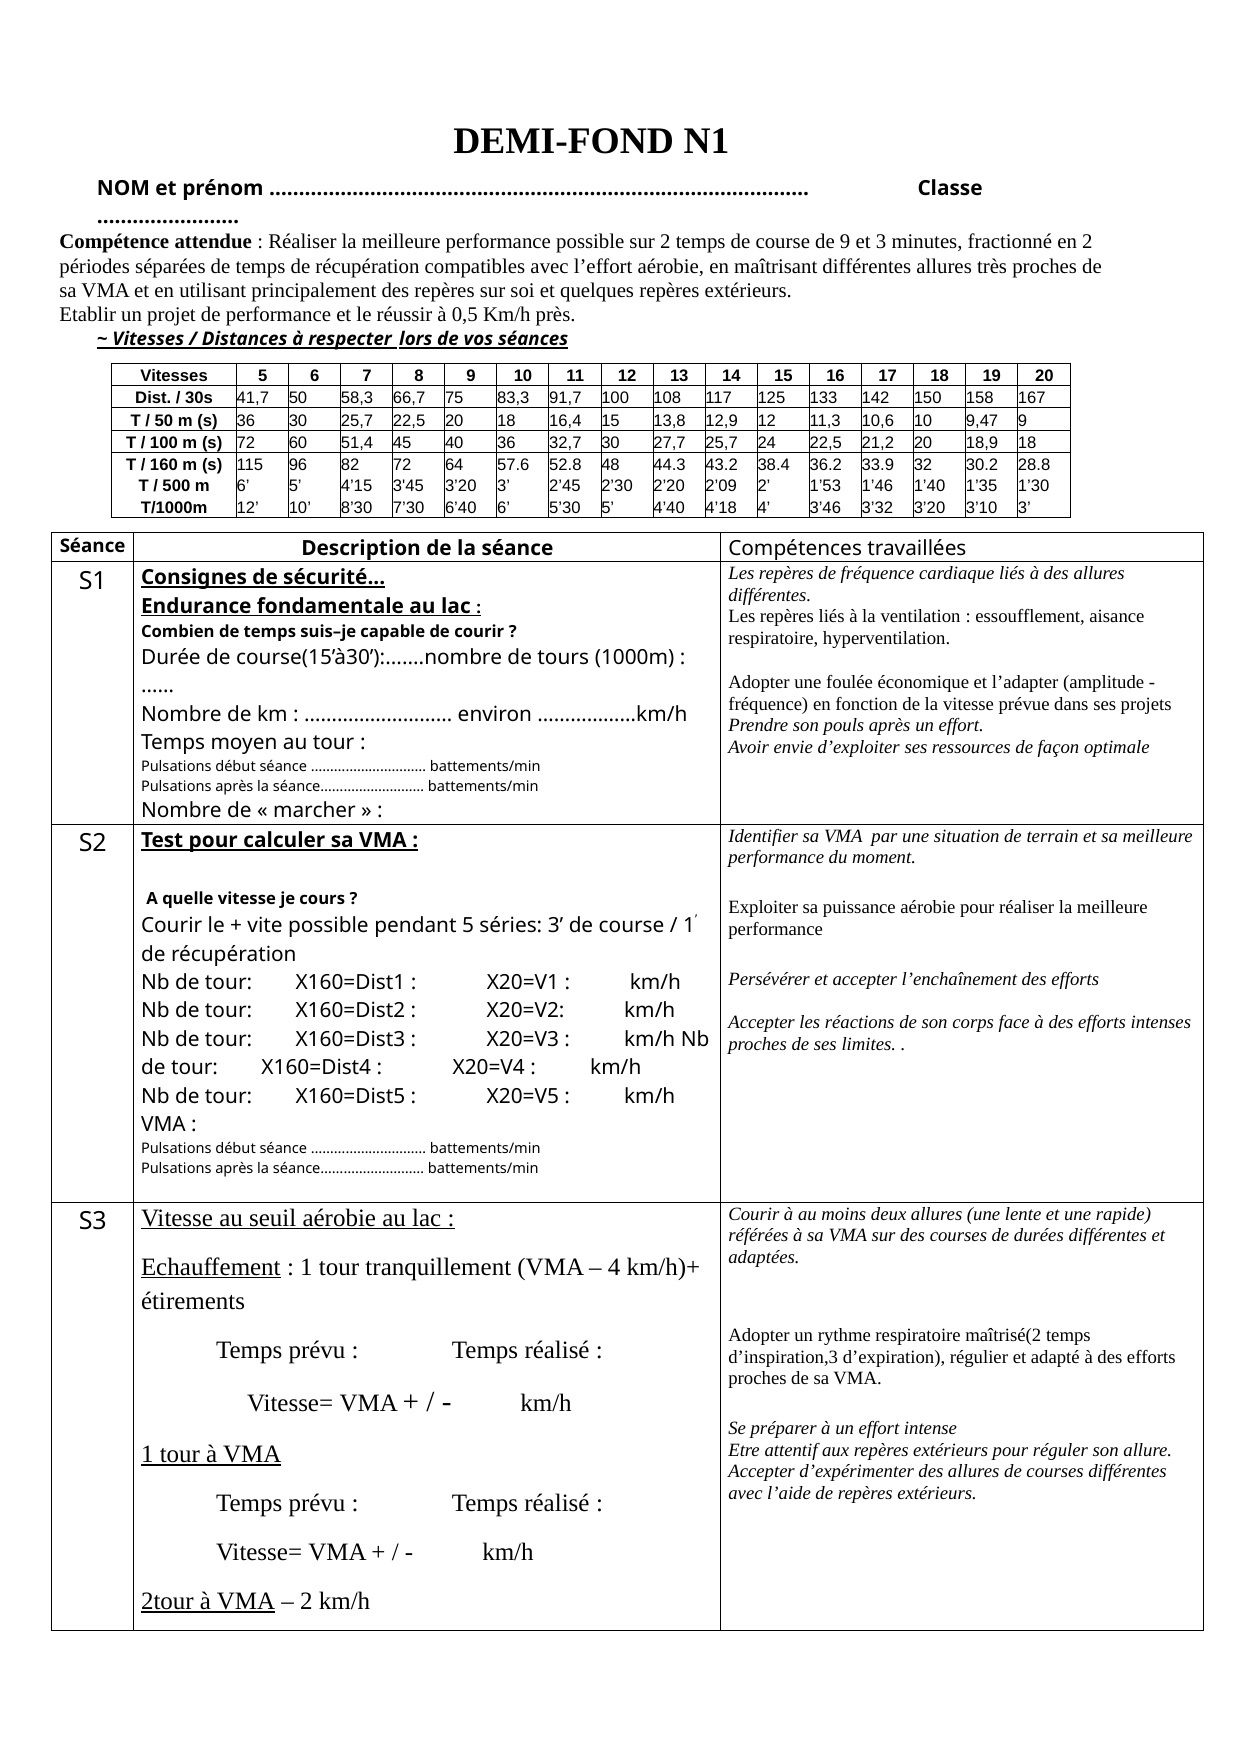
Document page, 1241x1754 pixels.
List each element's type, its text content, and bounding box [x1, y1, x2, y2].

table_cell 150 [914, 386, 965, 407]
table_cell 6’ [237, 474, 288, 495]
table_header 14 [706, 364, 757, 385]
table_cell 1’46 [862, 474, 913, 495]
table_cell 2’ [758, 474, 809, 495]
table_cell T / 160 m (s) [112, 453, 236, 474]
text ~ Vitesses / Distances à respecter lors de vos séances [97, 326, 1123, 351]
table_header 12 [602, 364, 653, 385]
table_cell 25,7 [706, 431, 757, 452]
table_cell 3’ [497, 474, 548, 495]
table_cell 2’45 [549, 474, 601, 495]
table_header 15 [758, 364, 809, 385]
table_cell 58,3 [341, 386, 392, 407]
table_cell 115 [237, 453, 288, 474]
table_cell 21,2 [862, 431, 913, 452]
table_cell S3 [52, 1203, 133, 1629]
table_cell 60 [289, 431, 340, 452]
table_cell 43.2 [706, 453, 757, 474]
table_cell 64 [445, 453, 496, 474]
table_cell 6’ [497, 495, 548, 517]
text Compétence attendue : Réaliser la meilleure performance possible sur 2 temps de course de 9 et 3 minutes, fractionné en 2 périodes séparées de temps de récupération compatibles avec l’effort aérobie, en maîtrisant différentes allures très proches de sa VMA et en utilisant principalement des repères sur soi et quelques repères extérieurs. [59, 229, 1123, 302]
table_cell 45 [393, 431, 444, 452]
table_cell 91,7 [549, 386, 601, 407]
table_cell 133 [810, 386, 861, 407]
table_header Description de la séance [134, 533, 720, 561]
table_cell 3’ [1018, 495, 1070, 517]
table_cell 4’15 [341, 474, 392, 495]
table_cell 16,4 [549, 408, 601, 429]
table_cell 27,7 [654, 431, 705, 452]
table_cell 75 [445, 386, 496, 407]
table_cell 158 [966, 386, 1017, 407]
table_header 7 [341, 364, 392, 385]
table_header 18 [914, 364, 965, 385]
table_cell 7’30 [393, 495, 444, 517]
table_cell 13,8 [654, 408, 705, 429]
table_cell 36.2 [810, 453, 861, 474]
table_cell 48 [602, 453, 653, 474]
table_cell 82 [341, 453, 392, 474]
table_cell 11,3 [810, 408, 861, 429]
table_cell 4’40 [654, 495, 705, 517]
table_cell 33.9 [862, 453, 913, 474]
table_cell 1’30 [1018, 474, 1070, 495]
table_header 13 [654, 364, 705, 385]
table_cell Les repères de fréquence cardiaque liés à des allures différentes. Les repères liés à la ventilation : essoufflement, aisance respiratoire, hyperventilation. Adopter une foulée économique et l’adapter (amplitude -fréquence) en fonction de la vitesse prévue dans ses projets Prendre son pouls après un effort. Avoir envie d’exploiter ses ressources de façon optimale [721, 562, 1203, 824]
table_cell 18 [1018, 431, 1070, 452]
table_cell 2’09 [706, 474, 757, 495]
table_header 19 [966, 364, 1017, 385]
table_cell T / 500 m [112, 474, 236, 495]
table_cell 30 [289, 408, 340, 429]
table_cell 1’40 [914, 474, 965, 495]
table_cell T / 50 m (s) [112, 408, 236, 429]
table_header Compétences travaillées [721, 533, 1203, 561]
table_cell 2’20 [654, 474, 705, 495]
table_cell S1 [52, 562, 133, 824]
table_cell 5’ [289, 474, 340, 495]
table_cell 4’18 [706, 495, 757, 517]
table_cell 100 [602, 386, 653, 407]
table_cell 15 [602, 408, 653, 429]
table_header 10 [497, 364, 548, 385]
table_cell 1’35 [966, 474, 1017, 495]
table_cell 6’40 [445, 495, 496, 517]
table_cell 5’ [602, 495, 653, 517]
table_cell 66,7 [393, 386, 444, 407]
table_header 17 [862, 364, 913, 385]
table_cell 40 [445, 431, 496, 452]
table_cell 108 [654, 386, 705, 407]
table_cell 3’20 [445, 474, 496, 495]
table_header 9 [445, 364, 496, 385]
table_cell 24 [758, 431, 809, 452]
table_cell 51,4 [341, 431, 392, 452]
table_cell S2 [52, 825, 133, 1202]
table_cell T/1000m [112, 495, 236, 517]
table_cell Consignes de sécurité... Endurance fondamentale au lac : Combien de temps suis–je capable de courir ? Durée de course(15’à30’):.......nombre de tours (1000m) :…… Nombre de km : ……………………… environ ………………km/h Temps moyen au tour : Pulsations début séance ………………………… battements/min Pulsations après la séance……………………… battements/min Nombre de « marcher » : [134, 562, 720, 824]
table_cell 52.8 [549, 453, 601, 474]
title DEMI-FOND N1 [59, 118, 1123, 161]
table_cell 5’30 [549, 495, 601, 517]
text Etablir un projet de performance et le réussir à 0,5 Km/h près. [59, 302, 1123, 326]
table_cell 18,9 [966, 431, 1017, 452]
table_cell 18 [497, 408, 548, 429]
table_cell 3’20 [914, 495, 965, 517]
table_cell 50 [289, 386, 340, 407]
table_cell 32,7 [549, 431, 601, 452]
table_cell 22,5 [810, 431, 861, 452]
table_cell 12,9 [706, 408, 757, 429]
table_cell 20 [445, 408, 496, 429]
table_header Séance [52, 533, 133, 561]
table_cell 20 [914, 431, 965, 452]
table_cell Identifier sa VMA par une situation de terrain et sa meilleure performance du moment. Exploiter sa puissance aérobie pour réaliser la meilleure performance Persévérer et accepter l’enchaînement des efforts Accepter les réactions de son corps face à des efforts intenses proches de ses limites. . [721, 825, 1203, 1202]
table_cell Dist. / 30s [112, 386, 236, 407]
table_header Vitesses [112, 364, 236, 385]
table_cell 10’ [289, 495, 340, 517]
table_cell Courir à au moins deux allures (une lente et une rapide) référées à sa VMA sur des courses de durées différentes et adaptées. Adopter un rythme respiratoire maîtrisé(2 temps d’inspiration,3 d’expiration), régulier et adapté à des efforts proches de sa VMA. Se préparer à un effort intense Etre attentif aux repères extérieurs pour réguler son allure. Accepter d’expérimenter des allures de courses différentes avec l’aide de repères extérieurs. [721, 1203, 1203, 1629]
table_cell 83,3 [497, 386, 548, 407]
table_cell 32 [914, 453, 965, 474]
table_cell 125 [758, 386, 809, 407]
table_cell 12’ [237, 495, 288, 517]
table_cell 1’53 [810, 474, 861, 495]
table_cell 9 [1018, 408, 1070, 429]
table_cell 96 [289, 453, 340, 474]
table_header 8 [393, 364, 444, 385]
table_cell 36 [497, 431, 548, 452]
table_cell Test pour calculer sa VMA : A quelle vitesse je cours ? Courir le + vite possible pendant 5 séries: 3’ de course / 1’ de récupération Nb de tour: X160=Dist1 : X20=V1 : km/h Nb de tour: X160=Dist2 : X20=V2: km/h Nb de tour: X160=Dist3 : X20=V3 : km/h Nb de tour: X160=Dist4 : X20=V4 : km/h Nb de tour: X160=Dist5 : X20=V5 : km/h VMA : Pulsations début séance ………………………… battements/min Pulsations après la séance……………………… battements/min [134, 825, 720, 1202]
table_cell 44.3 [654, 453, 705, 474]
table_cell 3’46 [810, 495, 861, 517]
table_cell 167 [1018, 386, 1070, 407]
table_cell 142 [862, 386, 913, 407]
table_cell 8’30 [341, 495, 392, 517]
table_cell 41,7 [237, 386, 288, 407]
table_header 16 [810, 364, 861, 385]
table_cell 36 [237, 408, 288, 429]
table_header 20 [1018, 364, 1070, 385]
table_cell 72 [237, 431, 288, 452]
table_cell 3'45 [393, 474, 444, 495]
table_cell 10 [914, 408, 965, 429]
table_cell 22,5 [393, 408, 444, 429]
table_cell T / 100 m (s) [112, 431, 236, 452]
table_cell Vitesse au seuil aérobie au lac : Echauffement : 1 tour tranquillement (VMA – 4 km/h)+ étirements Temps prévu : Temps réalisé : Vitesse= VMA + / - km/h 1 tour à VMA Temps prévu : Temps réalisé : Vitesse= VMA + / - km/h 2tour à VMA – 2 km/h [134, 1203, 720, 1629]
table_cell 38.4 [758, 453, 809, 474]
table_cell 4’ [758, 495, 809, 517]
table_cell 30.2 [966, 453, 1017, 474]
table_cell 117 [706, 386, 757, 407]
table_cell 12 [758, 408, 809, 429]
table_cell 28.8 [1018, 453, 1070, 474]
table_cell 3’10 [966, 495, 1017, 517]
table_cell 3’32 [862, 495, 913, 517]
table_cell 2’30 [602, 474, 653, 495]
table_cell 9,47 [966, 408, 1017, 429]
subtitle NOM et prénom ………………………………………………………………………………. Classe …………………… [97, 173, 1123, 229]
table_cell 72 [393, 453, 444, 474]
table_header 5 [237, 364, 288, 385]
table_cell 25,7 [341, 408, 392, 429]
table_header 6 [289, 364, 340, 385]
table_cell 57.6 [497, 453, 548, 474]
table_header 11 [549, 364, 601, 385]
table_cell 30 [602, 431, 653, 452]
table_cell 10,6 [862, 408, 913, 429]
